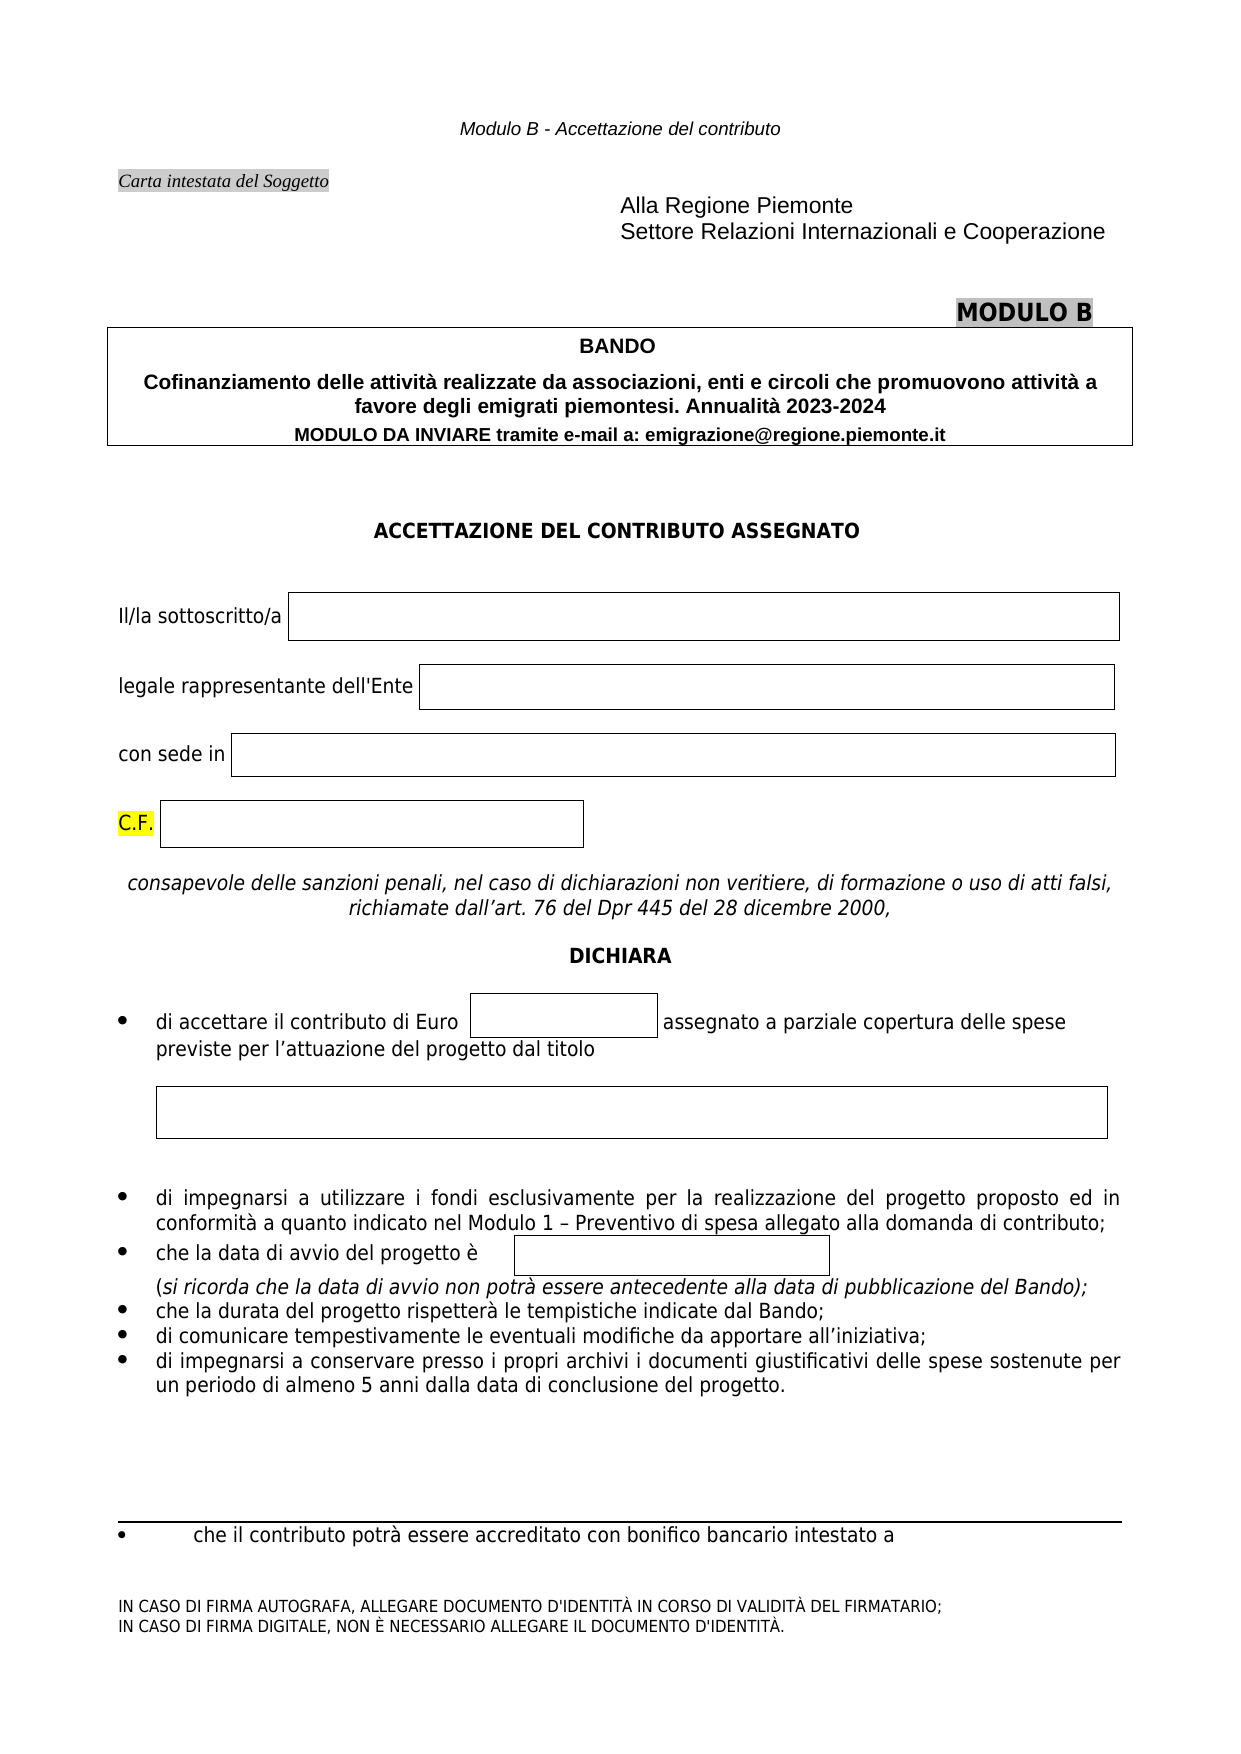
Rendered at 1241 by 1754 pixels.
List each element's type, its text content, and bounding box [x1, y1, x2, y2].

text con sede in [118, 733, 231, 776]
list che il contributo potrà essere accreditato con bonifico bancario intestato a [118, 1523, 1122, 1547]
list Carta intestata del Soggetto [118, 169, 1122, 192]
text legale rappresentante dell'Ente [118, 664, 419, 709]
list di impegnarsi a conservare presso i propri archivi i documenti giustificativi delle spese sostenute per un periodo di almeno 5 anni dalla data di conclusione del progetto. [118, 1349, 1122, 1398]
text [1116, 733, 1122, 776]
text Il/la sottoscritto/a [118, 592, 288, 640]
list di comunicare tempestivamente le eventuali modifiche da apportare all’iniziativa; [118, 1324, 1122, 1349]
text Alla Regione Piemonte [620, 192, 1122, 218]
text consapevole delle sanzioni penali, nel caso di dichiarazioni non veritiere, di formazione o uso di atti falsi, richiamate dall’art. 76 del Dpr 445 del 28 dicembre 2000, [118, 871, 1122, 920]
list di impegnarsi a utilizzare i fondi esclusivamente per la realizzazione del progetto proposto ed in conformità a quanto indicato nel Modulo 1 – Preventivo di spesa allegato alla domanda di contributo; [118, 1186, 1122, 1235]
subtitle MODULO B [118, 298, 1093, 327]
text Settore Relazioni Internazionali e Cooperazione [620, 218, 1122, 245]
list che la durata del progetto rispetterà le tempistiche indicate dal Bando; [118, 1299, 1122, 1324]
text (si ricorda che la data di avvio non potrà essere antecedente alla data di pubblicazione del Bando); [118, 1275, 1122, 1299]
text [584, 800, 1122, 847]
list di accettare il contributo di Euro assegnato a parziale copertura delle spese previste per l’attuazione del progetto dal titolo [118, 993, 1122, 1062]
list [830, 1235, 1122, 1275]
text C.F. [118, 800, 160, 847]
subtitle DICHIARA [118, 944, 1122, 968]
table_header BANDO Cofinanziamento delle attività realizzate da associazioni, enti e circoli che promuovono attività a favore degli emigrati piemontesi. Annualità 2023-2024 MODULO DA INVIARE tramite e-mail a: emigrazione@regione.piemonte.it [108, 328, 1132, 445]
subtitle ACCETTAZIONE DEL CONTRIBUTO ASSEGNATO [118, 519, 1122, 543]
list che la data di avvio del progetto è [118, 1235, 514, 1275]
